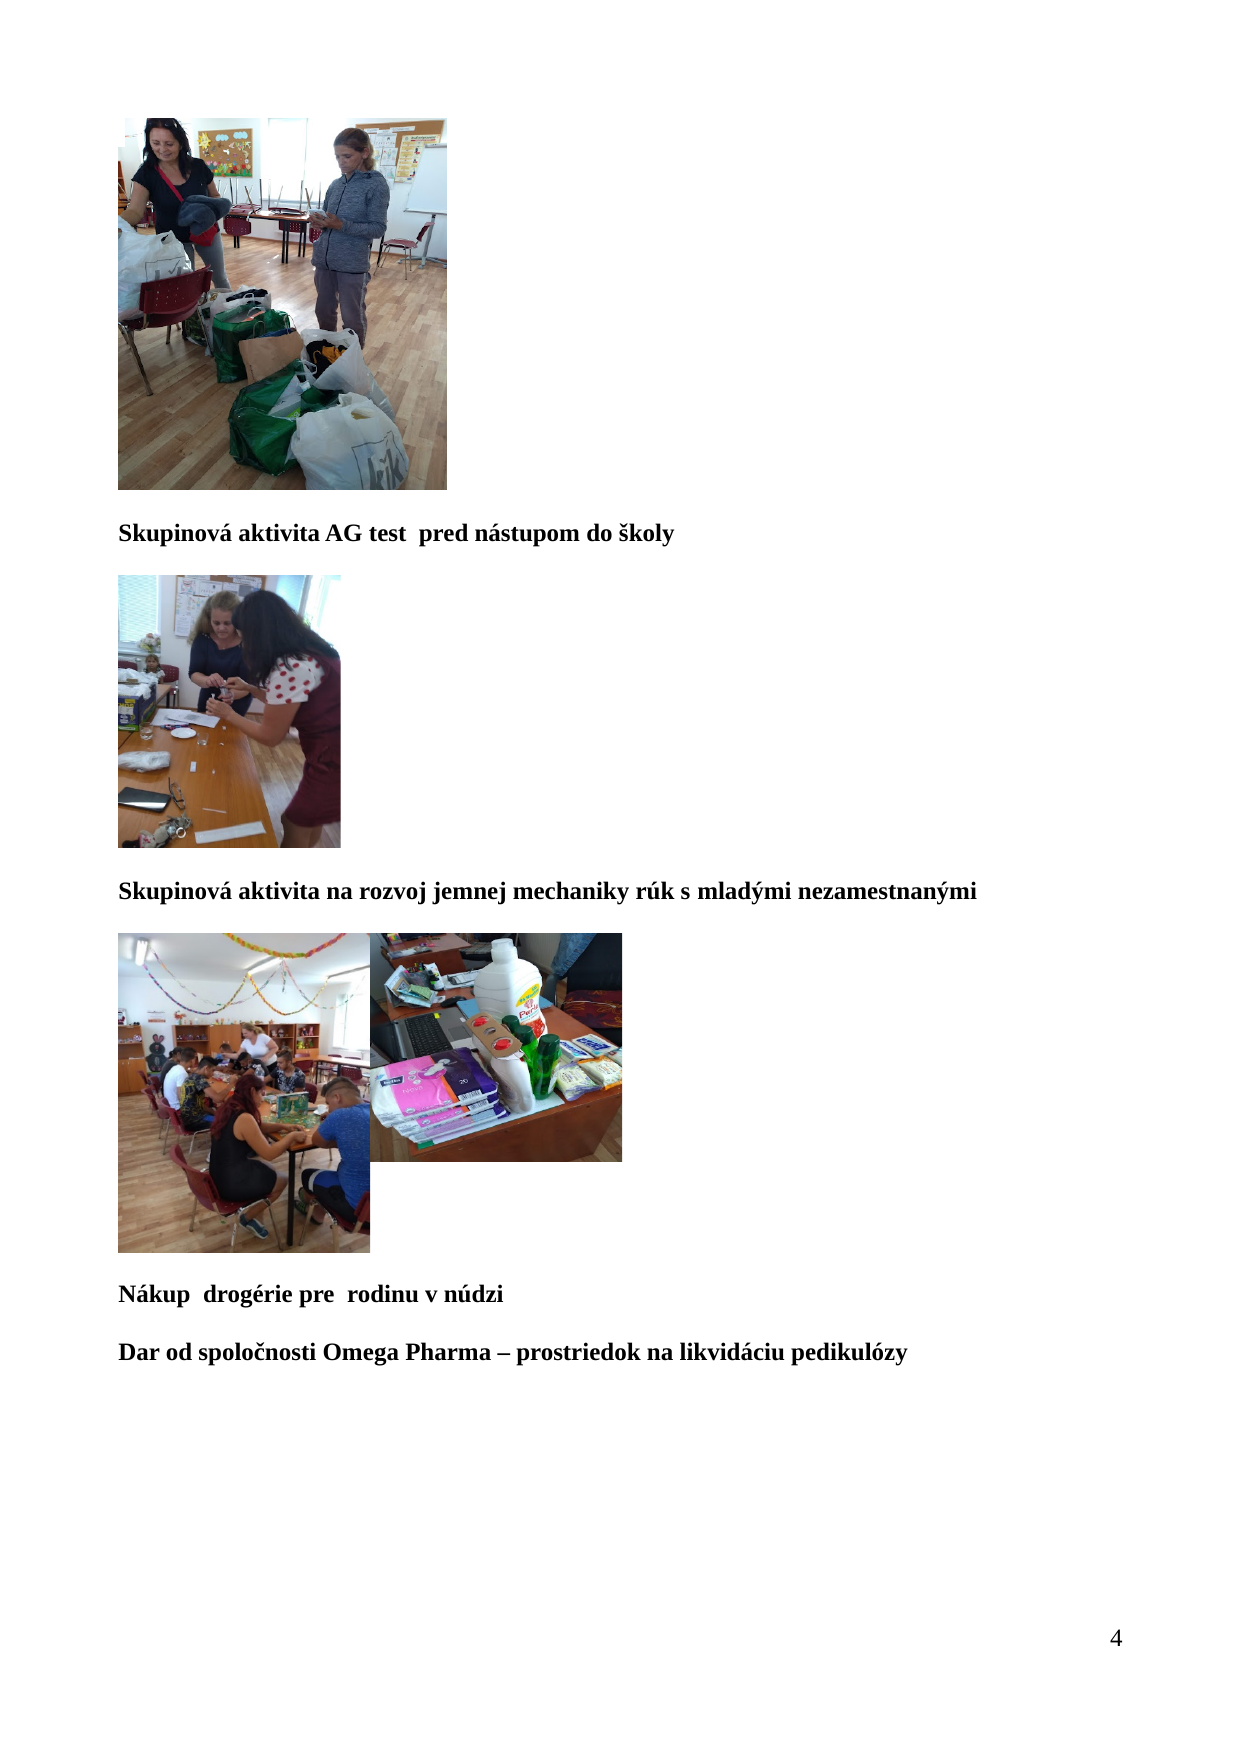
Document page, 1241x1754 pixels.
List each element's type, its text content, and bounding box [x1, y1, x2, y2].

text Skupinová aktivita AG test pred nástupom do školy [118, 518, 1122, 547]
text Skupinová aktivita na rozvoj jemnej mechaniky rúk s mladými nezamestnanými [118, 876, 1122, 905]
text Dar od spoločnosti Omega Pharma – prostriedok na likvidáciu pedikulózy [118, 1337, 1122, 1365]
text Nákup drogérie pre rodinu v núdzi [118, 1252, 1122, 1308]
